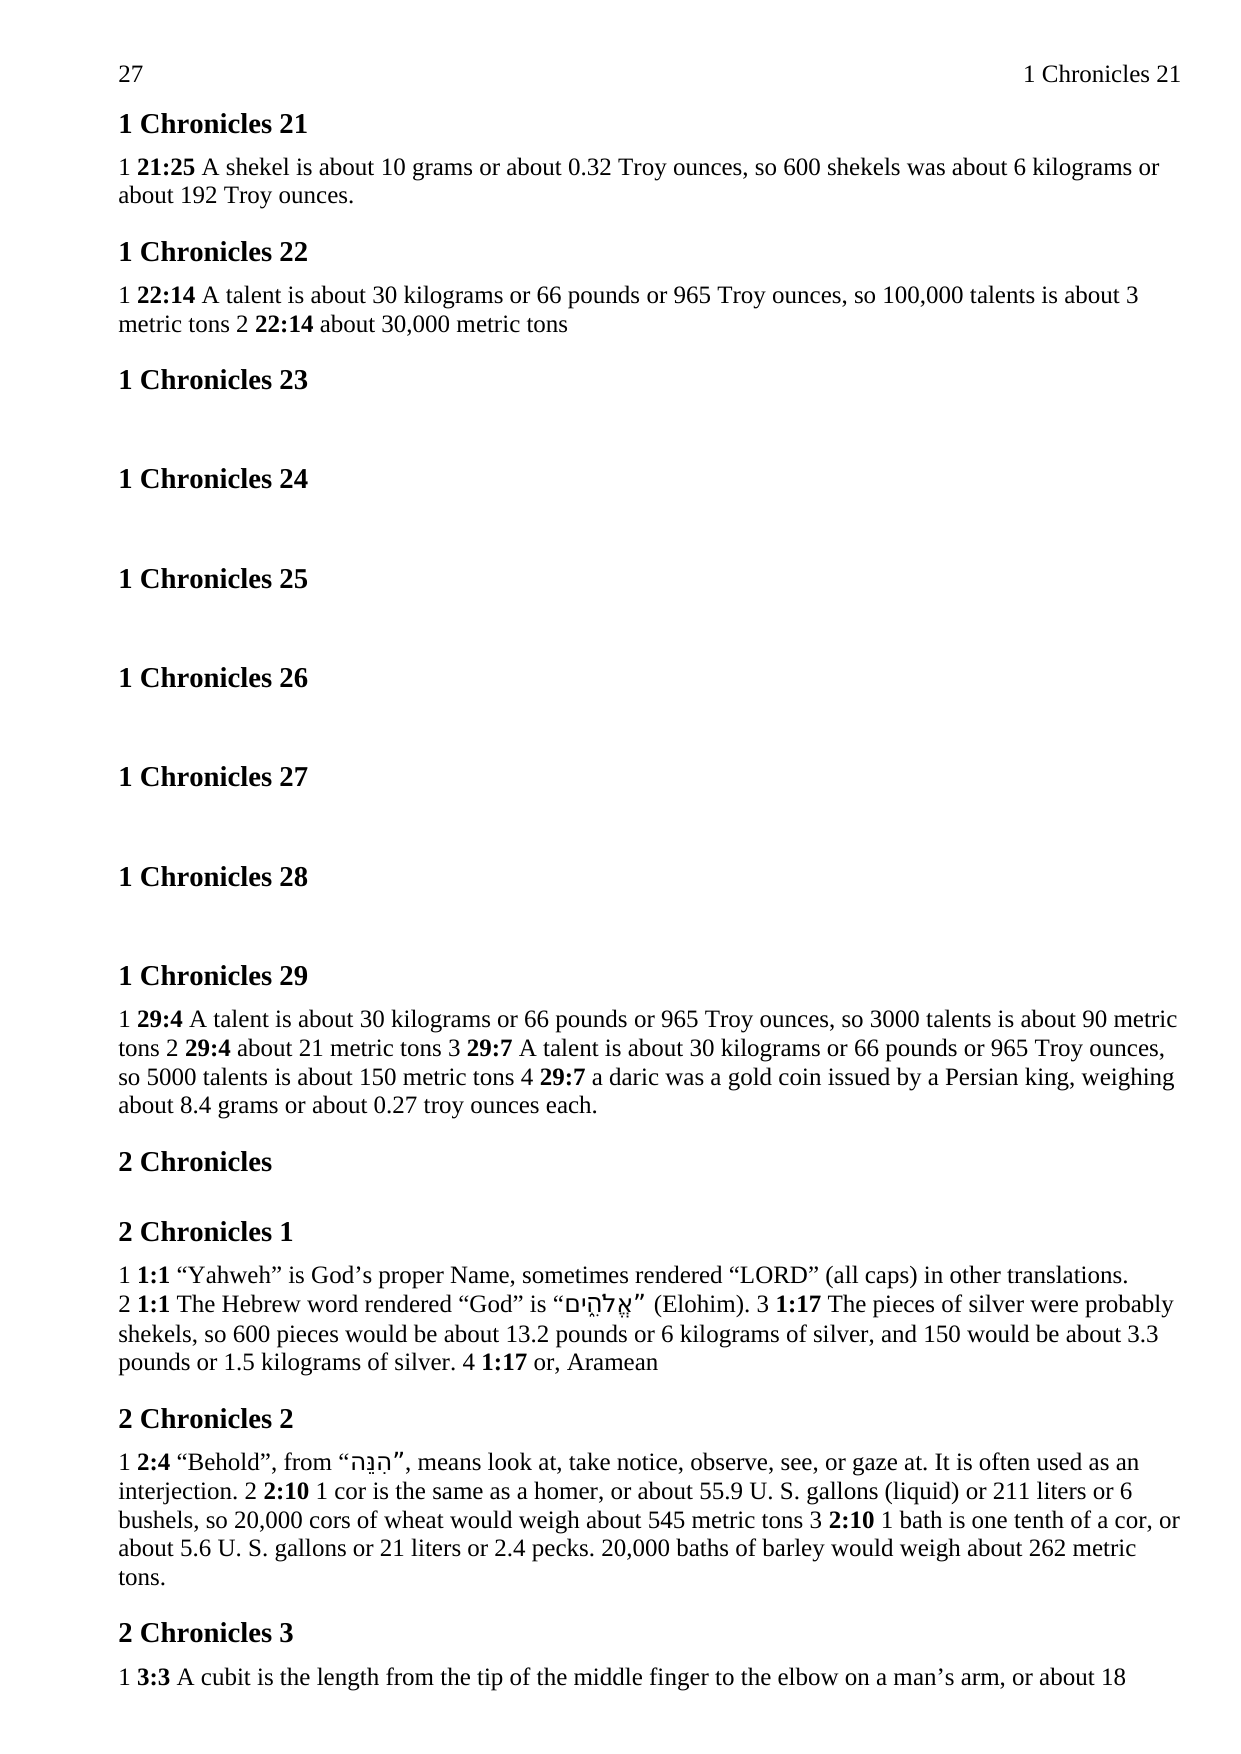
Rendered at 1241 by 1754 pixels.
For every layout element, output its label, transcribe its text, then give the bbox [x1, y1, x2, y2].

subtitle 2 Chronicles [118, 1144, 1181, 1177]
subtitle 2 Chronicles 3 [118, 1616, 1181, 1649]
text 1 29:4 A talent is about 30 kilograms or 66 pounds or 965 Troy ounces, so 3000 talents is about 90 metric tons 2 29:4 about 21 metric tons 3 29:7 A talent is about 30 kilograms or 66 pounds or 965 Troy ounces, so 5000 talents is about 150 metric tons 4 29:7 a daric was a gold coin issued by a Persian king, weighing about 8.4 grams or about 0.27 troy ounces each. [118, 1004, 1181, 1119]
subtitle 2 Chronicles 2 [118, 1401, 1181, 1434]
subtitle 1 Chronicles 25 [118, 561, 1181, 594]
text 1 1:1 “Yahweh” is God’s proper Name, sometimes rendered “LORD” (all caps) in other translations. 2 1:1 The Hebrew word rendered “God” is “אֱלֹהִ֑ים” (Elohim). 3 1:17 The pieces of silver were probably shekels, so 600 pieces would be about 13.2 pounds or 6 kilograms of silver, and 150 would be about 3.3 pounds or 1.5 kilograms of silver. 4 1:17 or, Aramean [118, 1261, 1181, 1376]
text 1 22:14 A talent is about 30 kilograms or 66 pounds or 965 Troy ounces, so 100,000 talents is about 3 metric tons 2 22:14 about 30,000 metric tons [118, 280, 1181, 337]
text 1 3:3 A cubit is the length from the tip of the middle finger to the elbow on a man’s arm, or about 18 [118, 1662, 1181, 1690]
subtitle 1 Chronicles 26 [118, 661, 1181, 694]
subtitle 1 Chronicles 27 [118, 760, 1181, 793]
subtitle 1 Chronicles 28 [118, 859, 1181, 892]
text 1 2:4 “Behold”, from “הִנֵּה”, means look at, take notice, observe, see, or gaze at. It is often used as an interjection. 2 2:10 1 cor is the same as a homer, or about 55.9 U. S. gallons (liquid) or 211 liters or 6 bushels, so 20,000 cors of wheat would weigh about 545 metric tons 3 2:10 1 bath is one tenth of a cor, or about 5.6 U. S. gallons or 21 liters or 2.4 pecks. 20,000 baths of barley would weigh about 262 metric tons. [118, 1447, 1181, 1591]
subtitle 1 Chronicles 23 [118, 362, 1181, 396]
text 1 21:25 A shekel is about 10 grams or about 0.32 Troy ounces, so 600 shekels was about 6 kilograms or about 192 Troy ounces. [118, 152, 1181, 209]
subtitle 1 Chronicles 29 [118, 959, 1181, 992]
subtitle 2 Chronicles 1 [118, 1215, 1181, 1248]
subtitle 1 Chronicles 22 [118, 234, 1181, 267]
subtitle 1 Chronicles 21 [118, 106, 1181, 139]
subtitle 1 Chronicles 24 [118, 462, 1181, 495]
